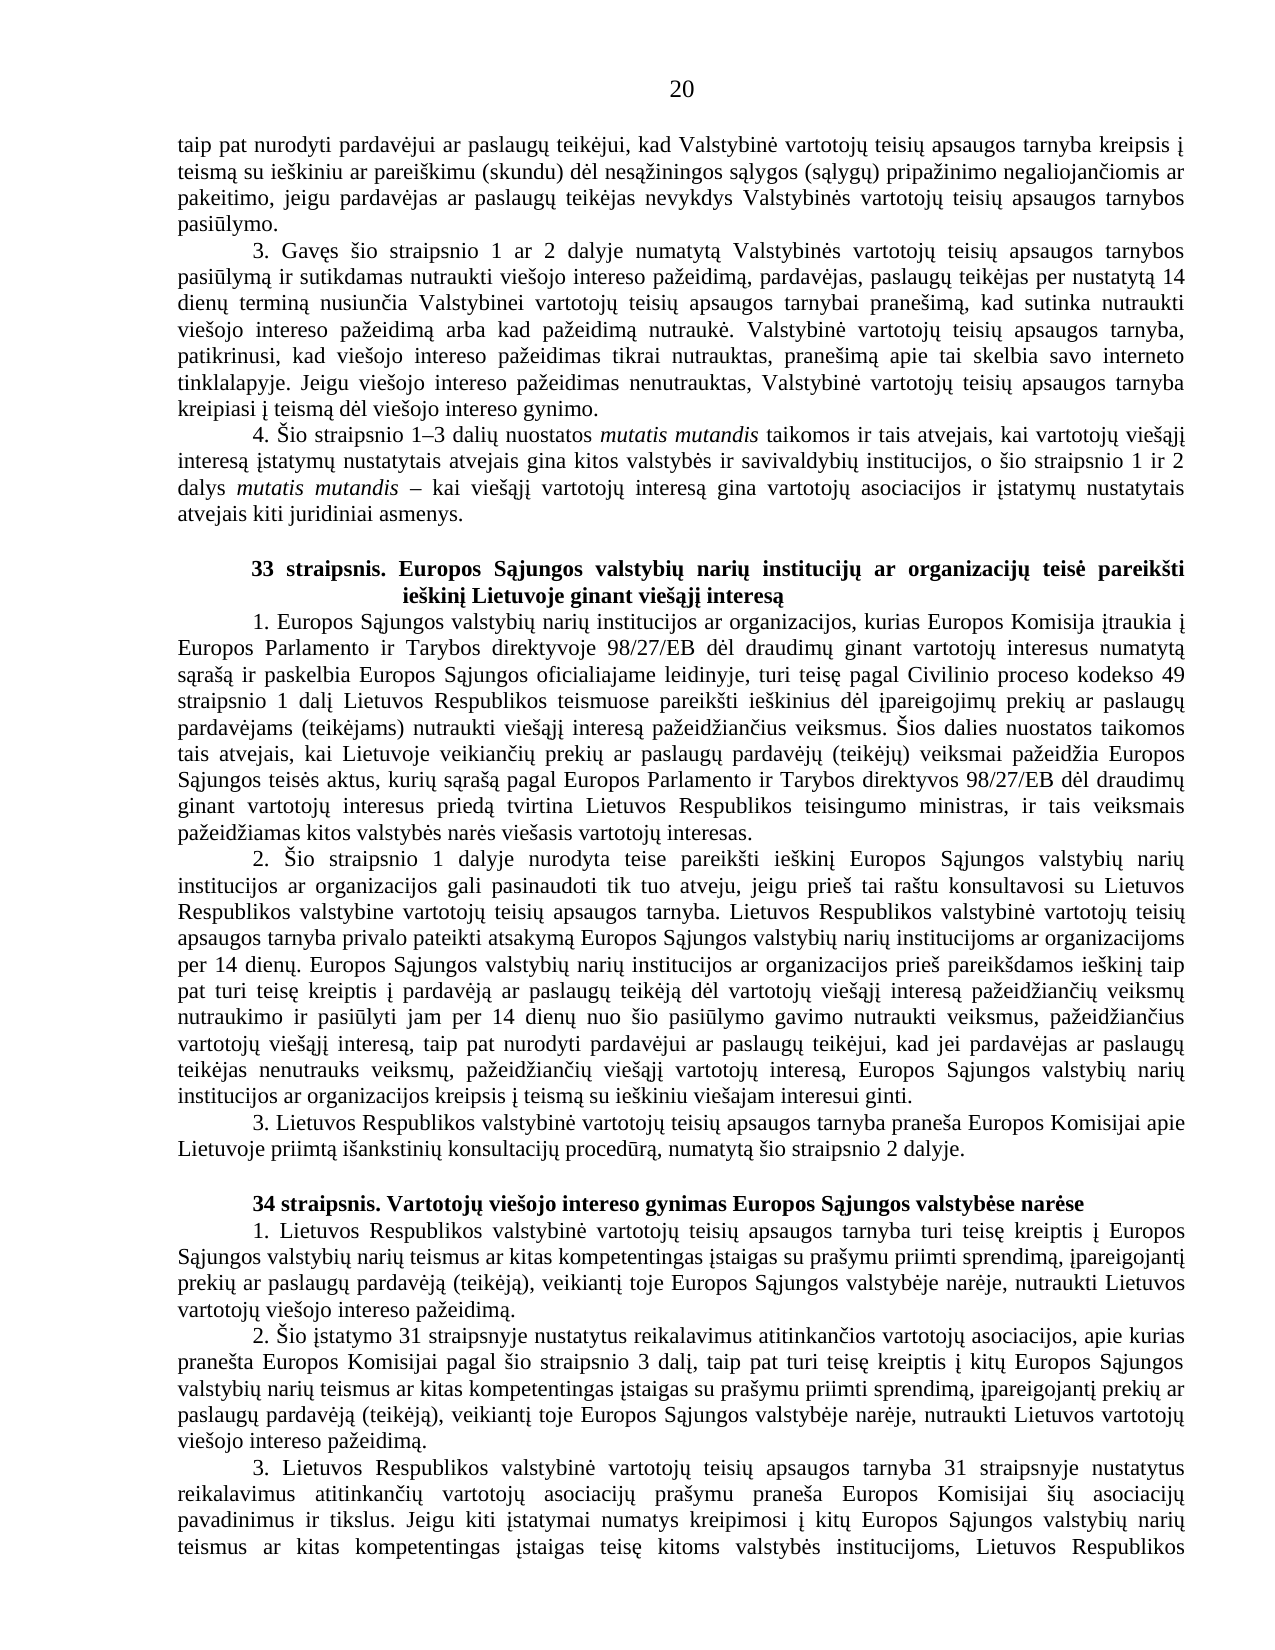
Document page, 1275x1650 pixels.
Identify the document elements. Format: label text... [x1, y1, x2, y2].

text 1. Lietuvos Respublikos valstybinė vartotojų teisių apsaugos tarnyba turi teisę kreiptis į Europos Sąjungos valstybių narių teismus ar kitas kompetentingas įstaigas su prašymu priimti sprendimą, įpareigojantį prekių ar paslaugų pardavėją (teikėją), veikiantį toje Europos Sąjungos valstybėje narėje, nutraukti Lietuvos vartotojų viešojo intereso pažeidimą. [177, 1217, 1186, 1322]
text 1. Europos Sąjungos valstybių narių institucijos ar organizacijos, kurias Europos Komisija įtraukia į Europos Parlamento ir Tarybos direktyvoje 98/27/EB dėl draudimų ginant vartotojų interesus numatytą sąrašą ir paskelbia Europos Sąjungos oficialiajame leidinyje, turi teisę pagal Civilinio proceso kodekso 49 straipsnio 1 dalį Lietuvos Respublikos teismuose pareikšti ieškinius dėl įpareigojimų prekių ar paslaugų pardavėjams (teikėjams) nutraukti viešąjį interesą pažeidžiančius veiksmus. Šios dalies nuostatos taikomos tais atvejais, kai Lietuvoje veikiančių prekių ar paslaugų pardavėjų (teikėjų) veiksmai pažeidžia Europos Sąjungos teisės aktus, kurių sąrašą pagal Europos Parlamento ir Tarybos direktyvos 98/27/EB dėl draudimų ginant vartotojų interesus priedą tvirtina Lietuvos Respublikos teisingumo ministras, ir tais veiksmais pažeidžiamas kitos valstybės narės viešasis vartotojų interesas. [177, 608, 1186, 845]
text 2. Šio įstatymo 31 straipsnyje nustatytus reikalavimus atitinkančios vartotojų asociacijos, apie kurias pranešta Europos Komisijai pagal šio straipsnio 3 dalį, taip pat turi teisę kreiptis į kitų Europos Sąjungos valstybių narių teismus ar kitas kompetentingas įstaigas su prašymu priimti sprendimą, įpareigojantį prekių ar paslaugų pardavėją (teikėją), veikiantį toje Europos Sąjungos valstybėje narėje, nutraukti Lietuvos vartotojų viešojo intereso pažeidimą. [177, 1322, 1186, 1454]
text 4. Šio straipsnio 1–3 dalių nuostatos mutatis mutandis taikomos ir tais atvejais, kai vartotojų viešąjį interesą įstatymų nustatytais atvejais gina kitos valstybės ir savivaldybių institucijos, o šio straipsnio 1 ir 2 dalys mutatis mutandis – kai viešąjį vartotojų interesą gina vartotojų asociacijos ir įstatymų nustatytais atvejais kiti juridiniai asmenys. [177, 421, 1186, 527]
text 3. Gavęs šio straipsnio 1 ar 2 dalyje numatytą Valstybinės vartotojų teisių apsaugos tarnybos pasiūlymą ir sutikdamas nutraukti viešojo intereso pažeidimą, pardavėjas, paslaugų teikėjas per nustatytą 14 dienų terminą nusiunčia Valstybinei vartotojų teisių apsaugos tarnybai pranešimą, kad sutinka nutraukti viešojo intereso pažeidimą arba kad pažeidimą nutraukė. Valstybinė vartotojų teisių apsaugos tarnyba, patikrinusi, kad viešojo intereso pažeidimas tikrai nutrauktas, pranešimą apie tai skelbia savo interneto tinklalapyje. Jeigu viešojo intereso pažeidimas nenutrauktas, Valstybinė vartotojų teisių apsaugos tarnyba kreipiasi į teismą dėl viešojo intereso gynimo. [177, 237, 1186, 421]
text 3. Lietuvos Respublikos valstybinė vartotojų teisių apsaugos tarnyba praneša Europos Komisijai apie Lietuvoje priimtą išankstinių konsultacijų procedūrą, numatytą šio straipsnio 2 dalyje. [177, 1109, 1186, 1162]
text 2. Šio straipsnio 1 dalyje nurodyta teise pareikšti ieškinį Europos Sąjungos valstybių narių institucijos ar organizacijos gali pasinaudoti tik tuo atveju, jeigu prieš tai raštu konsultavosi su Lietuvos Respublikos valstybine vartotojų teisių apsaugos tarnyba. Lietuvos Respublikos valstybinė vartotojų teisių apsaugos tarnyba privalo pateikti atsakymą Europos Sąjungos valstybių narių institucijoms ar organizacijoms per 14 dienų. Europos Sąjungos valstybių narių institucijos ar organizacijos prieš pareikšdamos ieškinį taip pat turi teisę kreiptis į pardavėją ar paslaugų teikėją dėl vartotojų viešąjį interesą pažeidžiančių veiksmų nutraukimo ir pasiūlyti jam per 14 dienų nuo šio pasiūlymo gavimo nutraukti veiksmus, pažeidžiančius vartotojų viešąjį interesą, taip pat nurodyti pardavėjui ar paslaugų teikėjui, kad jei pardavėjas ar paslaugų teikėjas nenutrauks veiksmų, pažeidžiančių viešąjį vartotojų interesą, Europos Sąjungos valstybių narių institucijos ar organizacijos kreipsis į teismą su ieškiniu viešajam interesui ginti. [177, 845, 1186, 1109]
text 33 straipsnis. Europos Sąjungos valstybių narių institucijų ar organizacijų teisė pareikšti ieškinį Lietuvoje ginant viešąjį interesą [251, 555, 1186, 608]
text 3. Lietuvos Respublikos valstybinė vartotojų teisių apsaugos tarnyba 31 straipsnyje nustatytus reikalavimus atitinkančių vartotojų asociacijų prašymu praneša Europos Komisijai šių asociacijų pavadinimus ir tikslus. Jeigu kiti įstatymai numatys kreipimosi į kitų Europos Sąjungos valstybių narių teismus ar kitas kompetentingas įstaigas teisę kitoms valstybės institucijoms, Lietuvos Respublikos [177, 1454, 1186, 1559]
text taip pat nurodyti pardavėjui ar paslaugų teikėjui, kad Valstybinė vartotojų teisių apsaugos tarnyba kreipsis į teismą su ieškiniu ar pareiškimu (skundu) dėl nesąžiningos sąlygos (sąlygų) pripažinimo negaliojančiomis ar pakeitimo, jeigu pardavėjas ar paslaugų teikėjas nevykdys Valstybinės vartotojų teisių apsaugos tarnybos pasiūlymo. [177, 131, 1186, 237]
text 34 straipsnis. Vartotojų viešojo intereso gynimas Europos Sąjungos valstybėse narėse [252, 1190, 1186, 1217]
